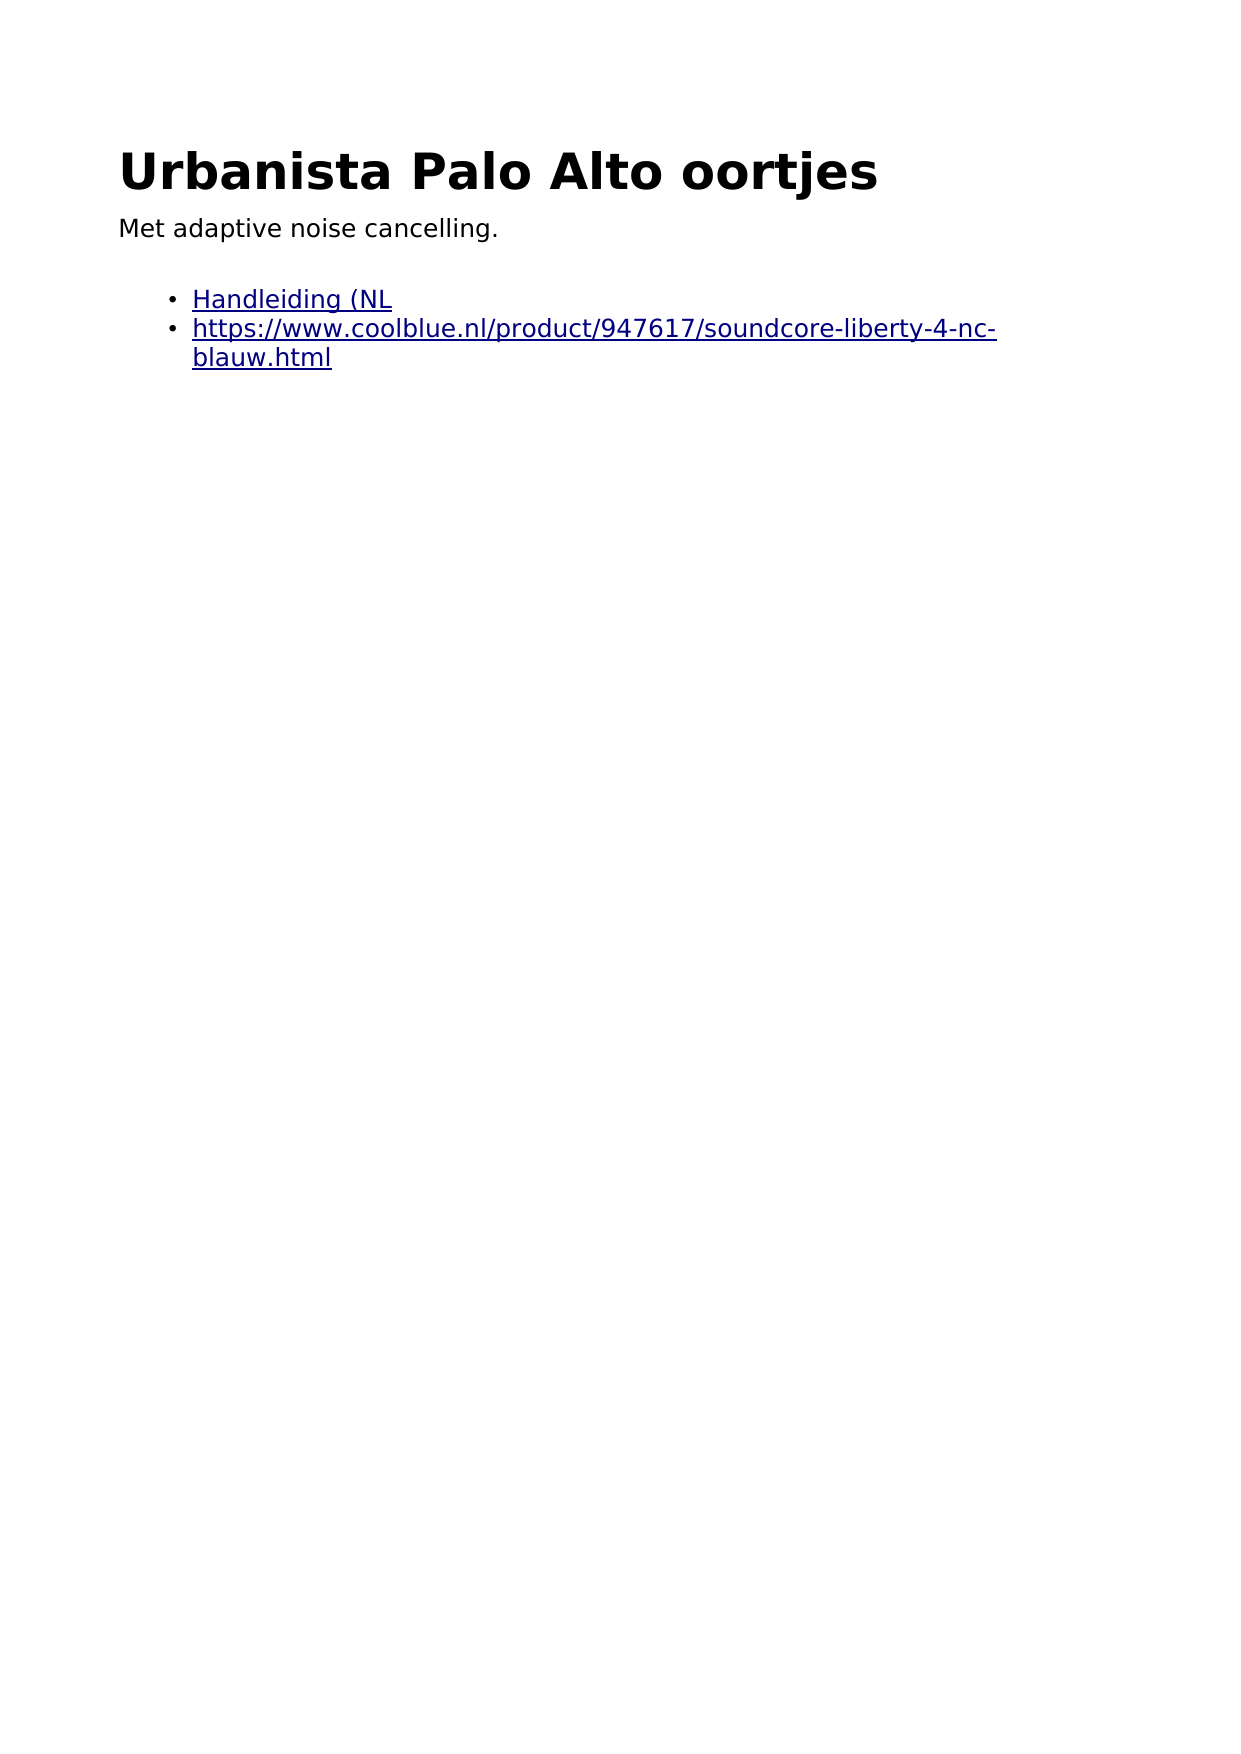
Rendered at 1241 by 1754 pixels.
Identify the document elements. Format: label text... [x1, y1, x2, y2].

list Handleiding (NL [177, 285, 1122, 314]
text Met adaptive noise cancelling. [118, 214, 1122, 243]
subtitle Urbanista Palo Alto oortjes [118, 143, 1122, 201]
list https://www.coolblue.nl/product/947617/soundcore-liberty-4-nc-blauw.html [177, 314, 1122, 372]
